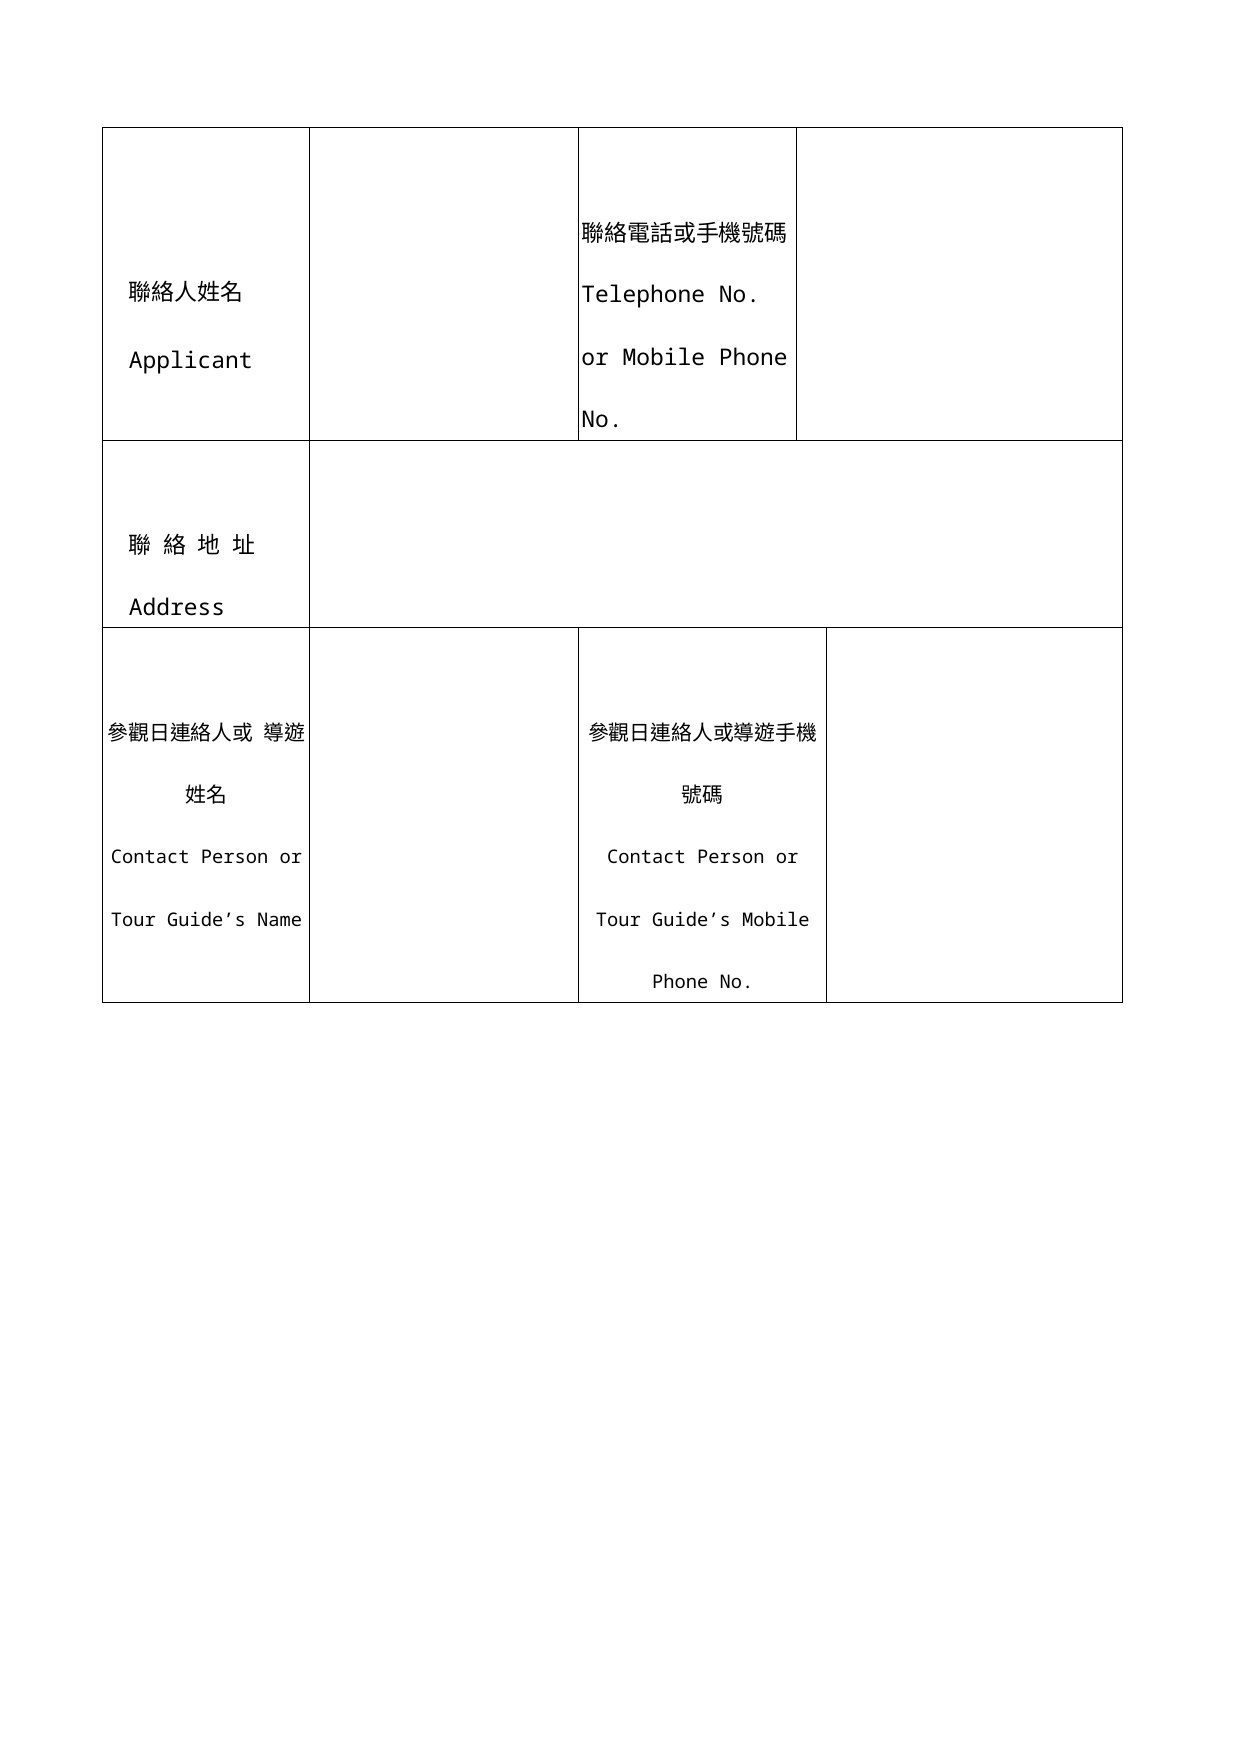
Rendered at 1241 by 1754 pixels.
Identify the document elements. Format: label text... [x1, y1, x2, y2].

table_cell [827, 628, 1122, 1002]
table_cell 聯 絡 地 址 Address [103, 441, 309, 627]
table_cell [310, 128, 578, 439]
table_cell 參觀日連絡人或 導遊姓名 Contact Person or Tour Guide’s Name [103, 628, 309, 1002]
table_cell 參觀日連絡人或導遊手機號碼 Contact Person or Tour Guide’s Mobile Phone No. [579, 628, 826, 1002]
table_cell [310, 441, 1122, 627]
table_cell 聯絡人姓名 Applicant [103, 128, 309, 439]
table_cell [310, 628, 578, 1002]
table_cell [797, 128, 1122, 439]
table_cell 聯絡電話或手機號碼 Telephone No. or Mobile Phone No. [579, 128, 796, 439]
